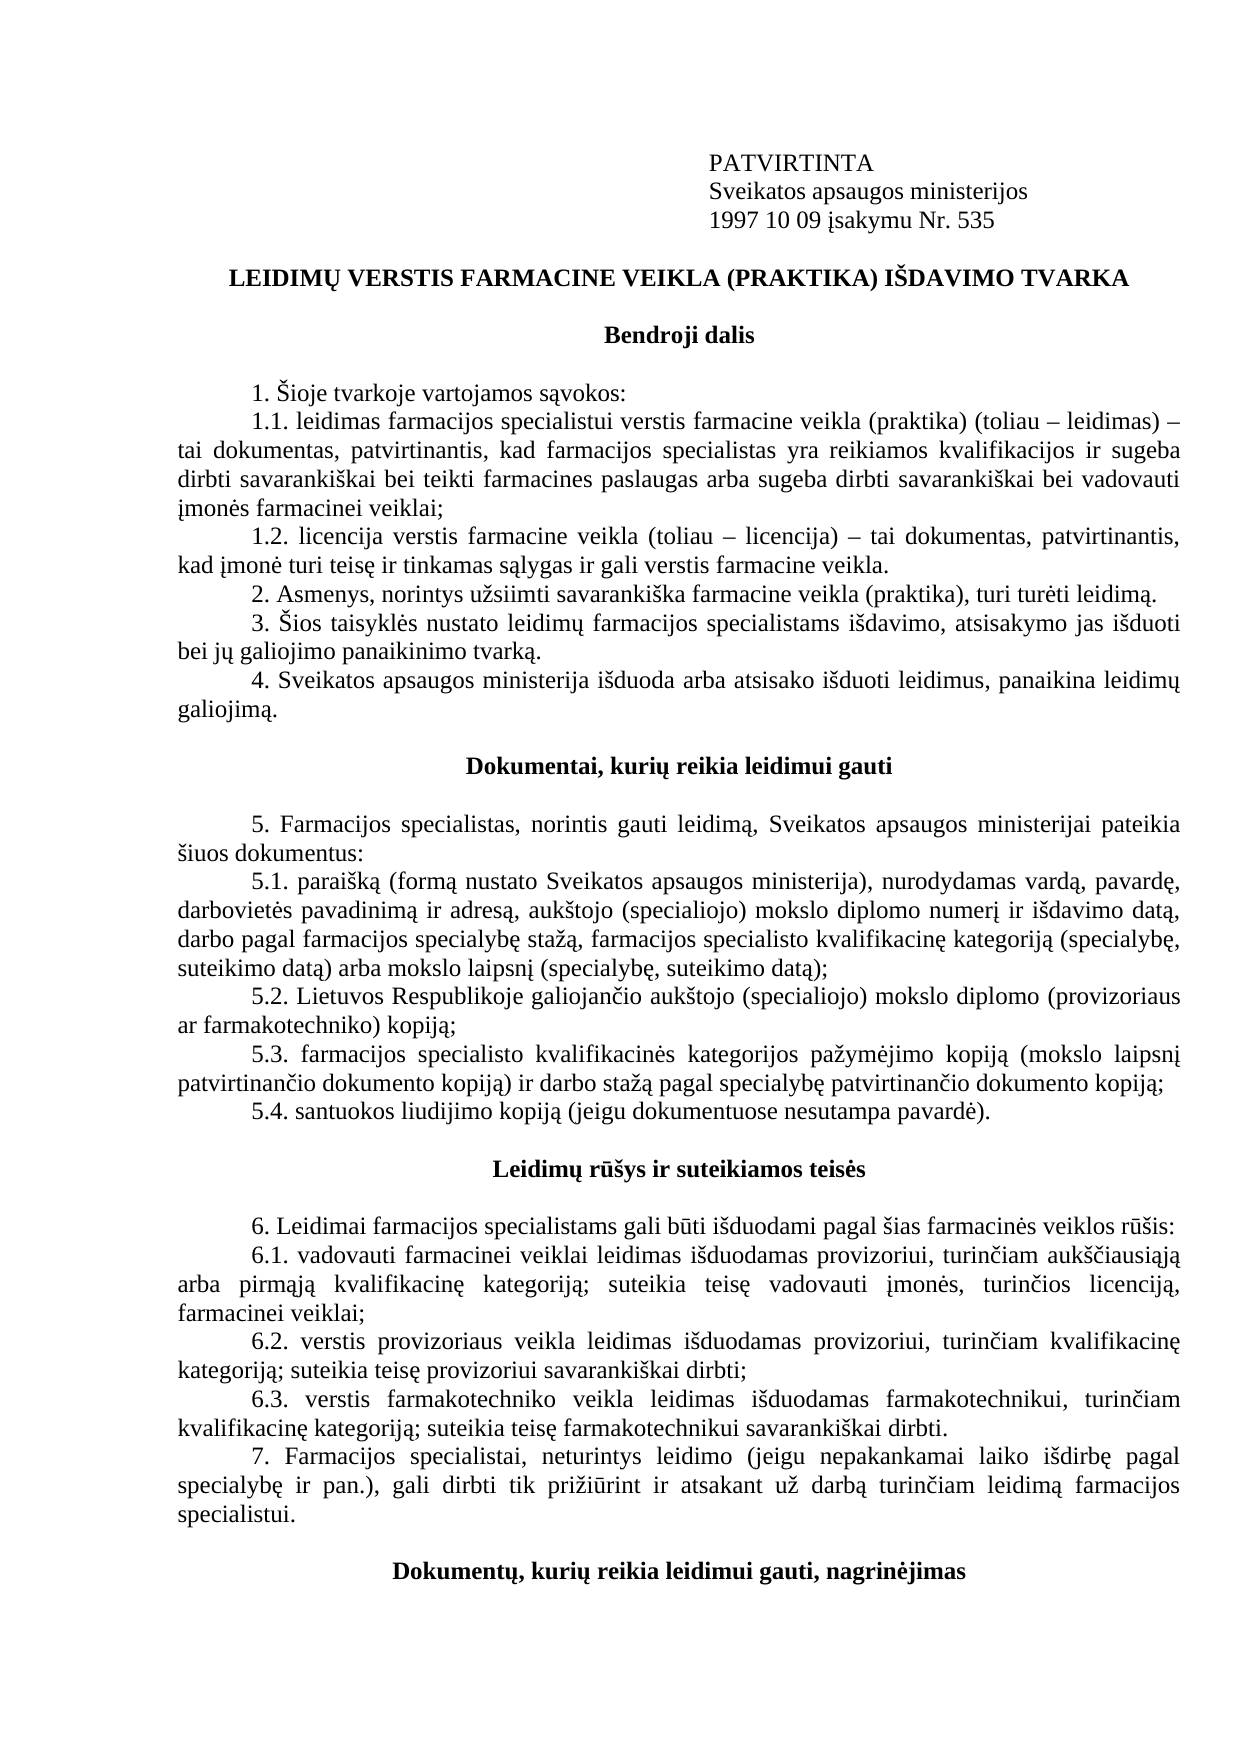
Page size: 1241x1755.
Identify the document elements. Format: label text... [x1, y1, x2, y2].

text Sveikatos apsaugos ministerijos [177, 176, 1181, 205]
text 6. Leidimai farmacijos specialistams gali būti išduodami pagal šias farmacinės veiklos rūšis: [177, 1211, 1181, 1240]
text 6.3. verstis farmakotechniko veikla leidimas išduodamas farmakotechnikui, turinčiam kvalifikacinę kategoriją; suteikia teisę farmakotechnikui savarankiškai dirbti. [177, 1384, 1181, 1441]
text 5.4. santuokos liudijimo kopiją (jeigu dokumentuose nesutampa pavardė). [177, 1096, 1181, 1125]
text 5. Farmacijos specialistas, norintis gauti leidimą, Sveikatos apsaugos ministerijai pateikia šiuos dokumentus: [177, 809, 1181, 866]
text 5.2. Lietuvos Respublikoje galiojančio aukštojo (specialiojo) mokslo diplomo (provizoriaus ar farmakotechniko) kopiją; [177, 981, 1181, 1039]
text 1.2. licencija verstis farmacine veikla (toliau – licencija) – tai dokumentas, patvirtinantis, kad įmonė turi teisę ir tinkamas sąlygas ir gali verstis farmacine veikla. [177, 521, 1181, 579]
text Dokumentų, kurių reikia leidimui gauti, nagrinėjimas [177, 1556, 1181, 1585]
text 2. Asmenys, norintys užsiimti savarankiška farmacine veikla (praktika), turi turėti leidimą. [177, 579, 1181, 608]
text 1. Šioje tvarkoje vartojamos sąvokos: [177, 378, 1181, 406]
text 5.3. farmacijos specialisto kvalifikacinės kategorijos pažymėjimo kopiją (mokslo laipsnį patvirtinančio dokumento kopiją) ir darbo stažą pagal specialybę patvirtinančio dokumento kopiją; [177, 1039, 1181, 1096]
text 6.1. vadovauti farmacinei veiklai leidimas išduodamas provizoriui, turinčiam aukščiausiąją arba pirmąją kvalifikacinę kategoriją; suteikia teisę vadovauti įmonės, turinčios licenciją, farmacinei veiklai; [177, 1240, 1181, 1326]
text LEIDIMŲ VERSTIS FARMACINE VEIKLA (PRAKTIKA) IŠDAVIMO TVARKA [177, 263, 1181, 291]
text 4. Sveikatos apsaugos ministerija išduoda arba atsisako išduoti leidimus, panaikina leidimų galiojimą. [177, 665, 1181, 723]
text 1997 10 09 įsakymu Nr. 535 [177, 205, 1181, 234]
text Leidimų rūšys ir suteikiamos teisės [177, 1154, 1181, 1183]
text Dokumentai, kurių reikia leidimui gauti [177, 751, 1181, 780]
text 6.2. verstis provizoriaus veikla leidimas išduodamas provizoriui, turinčiam kvalifikacinę kategoriją; suteikia teisę provizoriui savarankiškai dirbti; [177, 1326, 1181, 1384]
text 7. Farmacijos specialistai, neturintys leidimo (jeigu nepakankamai laiko išdirbę pagal specialybę ir pan.), gali dirbti tik prižiūrint ir atsakant už darbą turinčiam leidimą farmacijos specialistui. [177, 1441, 1181, 1528]
text 3. Šios taisyklės nustato leidimų farmacijos specialistams išdavimo, atsisakymo jas išduoti bei jų galiojimo panaikinimo tvarką. [177, 608, 1181, 665]
text 1.1. leidimas farmacijos specialistui verstis farmacine veikla (praktika) (toliau – leidimas) – tai dokumentas, patvirtinantis, kad farmacijos specialistas yra reikiamos kvalifikacijos ir sugeba dirbti savarankiškai bei teikti farmacines paslaugas arba sugeba dirbti savarankiškai bei vadovauti įmonės farmacinei veiklai; [177, 406, 1181, 521]
text 5.1. paraišką (formą nustato Sveikatos apsaugos ministerija), nurodydamas vardą, pavardę, darbovietės pavadinimą ir adresą, aukštojo (specialiojo) mokslo diplomo numerį ir išdavimo datą, darbo pagal farmacijos specialybę stažą, farmacijos specialisto kvalifikacinę kategoriją (specialybę, suteikimo datą) arba mokslo laipsnį (specialybę, suteikimo datą); [177, 866, 1181, 981]
text PATVIRTINTA [709, 148, 1181, 176]
text Bendroji dalis [177, 320, 1181, 349]
